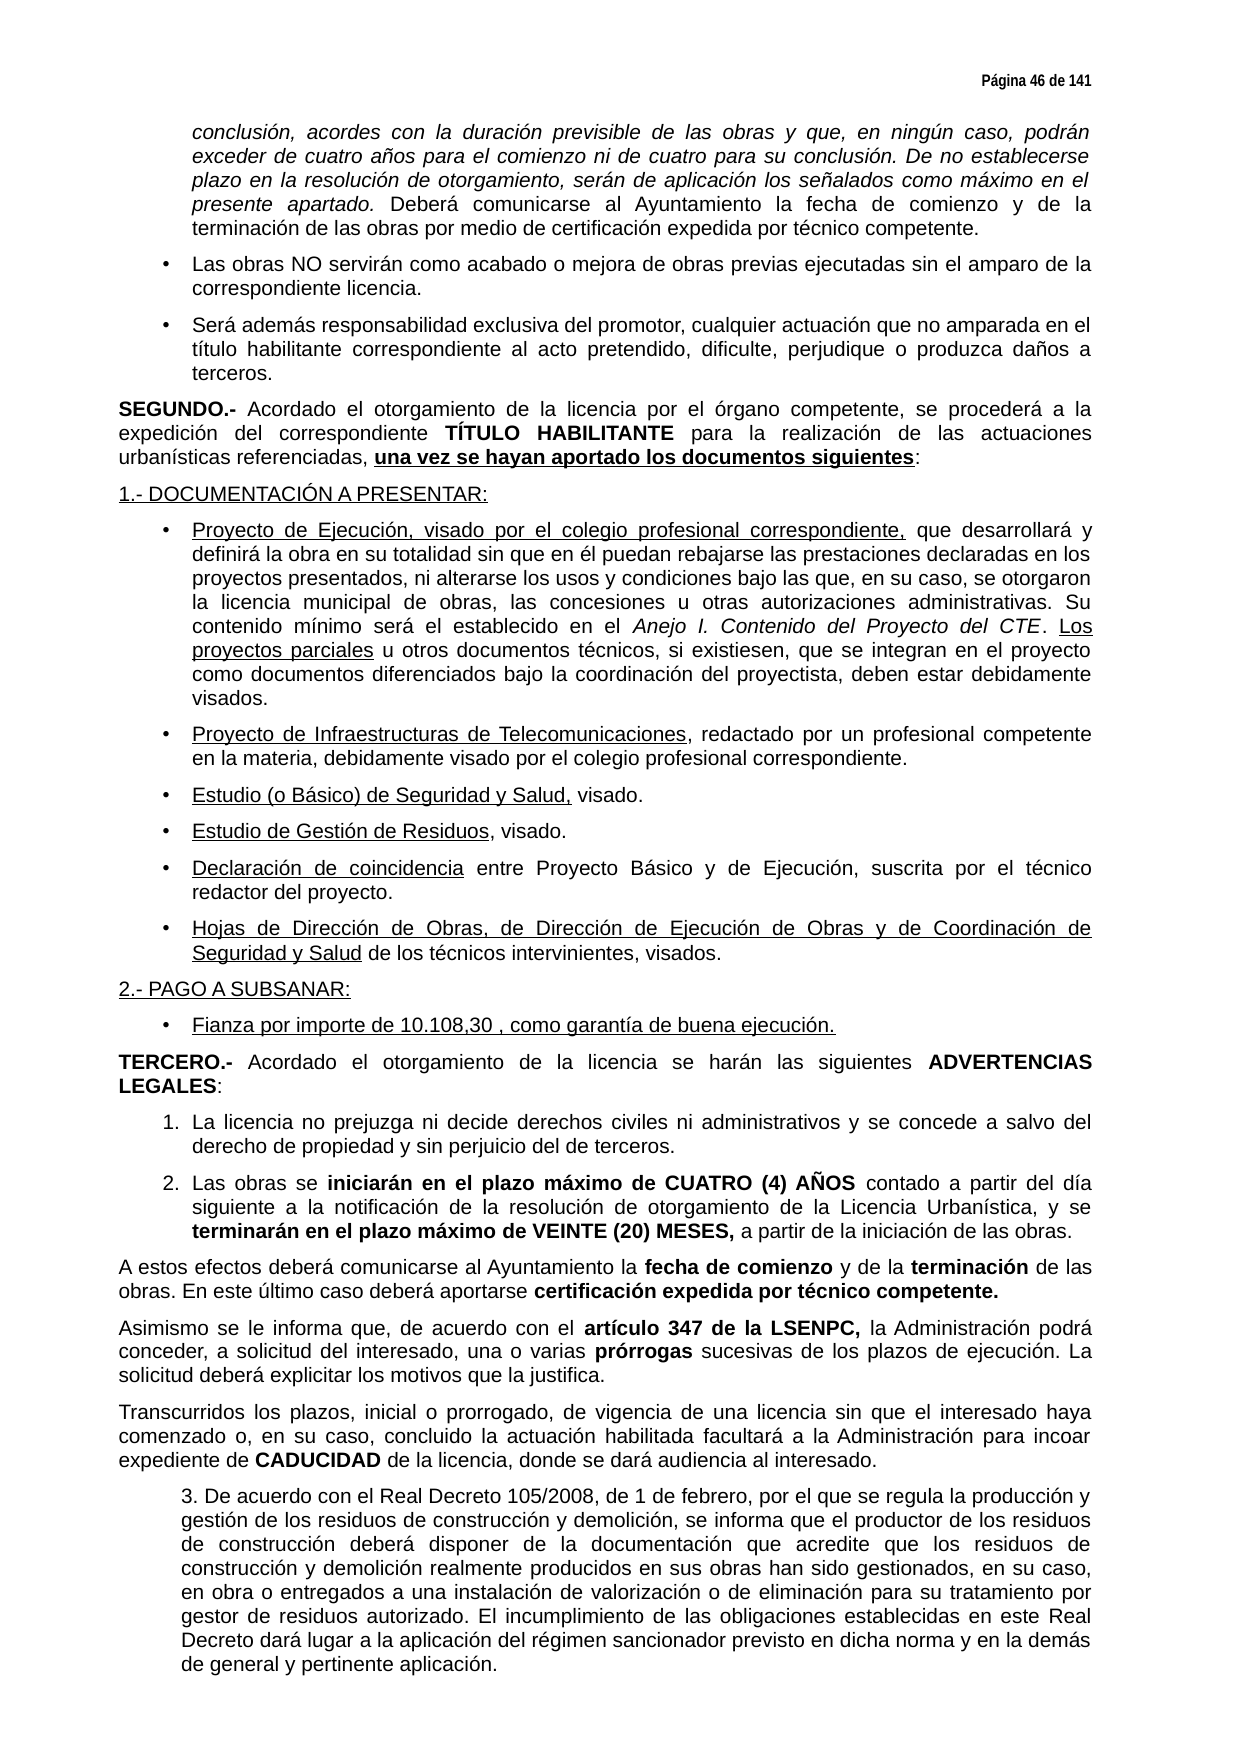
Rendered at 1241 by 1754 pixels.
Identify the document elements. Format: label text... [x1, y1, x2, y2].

text SEGUNDO.- Acordado el otorgamiento de la licencia por el órgano competente, se procederá a la expedición del correspondiente TÍTULO HABILITANTE para la realización de las actuaciones urbanísticas referenciadas, una vez se hayan aportado los documentos siguientes: [118, 397, 1092, 469]
text Transcurridos los plazos, inicial o prorrogado, de vigencia de una licencia sin que el interesado haya comenzado o, en su caso, concluido la actuación habilitada facultará a la Administración para incoar expediente de CADUCIDAD de la licencia, donde se dará audiencia al interesado. [118, 1400, 1092, 1472]
list conclusión, acordes con la duración previsible de las obras y que, en ningún caso, podrán exceder de cuatro años para el comienzo ni de cuatro para su conclusión. De no establecerse plazo en la resolución de otorgamiento, serán de aplicación los señalados como máximo en el presente apartado. Deberá comunicarse al Ayuntamiento la fecha de comienzo y de la terminación de las obras por medio de certificación expedida por técnico competente. [162, 120, 1092, 239]
text TERCERO.- Acordado el otorgamiento de la licencia se harán las siguientes ADVERTENCIAS LEGALES: [118, 1050, 1092, 1098]
list Será además responsabilidad exclusiva del promotor, cualquier actuación que no amparada en el título habilitante correspondiente al acto pretendido, dificulte, perjudique o produzca daños a terceros. [162, 312, 1092, 384]
list Declaración de coincidencia entre Proyecto Básico y de Ejecución, suscrita por el técnico redactor del proyecto. [162, 856, 1092, 904]
list Las obras se iniciarán en el plazo máximo de CUATRO (4) AÑOS contado a partir del día siguiente a la notificación de la resolución de otorgamiento de la Licencia Urbanística, y se terminarán en el plazo máximo de VEINTE (20) MESES, a partir de la iniciación de las obras. [162, 1171, 1092, 1242]
list La licencia no prejuzga ni decide derechos civiles ni administrativos y se concede a salvo del derecho de propiedad y sin perjuicio del de terceros. [162, 1110, 1092, 1158]
list Estudio de Gestión de Residuos, visado. [162, 819, 1092, 843]
list Proyecto de Ejecución, visado por el colegio profesional correspondiente, que desarrollará y definirá la obra en su totalidad sin que en él puedan rebajarse las prestaciones declaradas en los proyectos presentados, ni alterarse los usos y condiciones bajo las que, en su caso, se otorgaron la licencia municipal de obras, las concesiones u otras autorizaciones administrativas. Su contenido mínimo será el establecido en el Anejo I. Contenido del Proyecto del CTE. Los proyectos parciales u otros documentos técnicos, si existiesen, que se integran en el proyecto como documentos diferenciados bajo la coordinación del proyectista, deben estar debidamente visados. [162, 518, 1092, 709]
list Las obras NO servirán como acabado o mejora de obras previas ejecutadas sin el amparo de la correspondiente licencia. [162, 252, 1092, 300]
text 3. De acuerdo con el Real Decreto 105/2008, de 1 de febrero, por el que se regula la producción y gestión de los residuos de construcción y demolición, se informa que el productor de los residuos de construcción deberá disponer de la documentación que acredite que los residuos de construcción y demolición realmente producidos en sus obras han sido gestionados, en su caso, en obra o entregados a una instalación de valorización o de eliminación para su tratamiento por gestor de residuos autorizado. El incumplimiento de las obligaciones establecidas en este Real Decreto dará lugar a la aplicación del régimen sancionador previsto en dicha norma y en la demás de general y pertinente aplicación. [181, 1484, 1092, 1676]
list Estudio (o Básico) de Seguridad y Salud, visado. [162, 783, 1092, 807]
list Hojas de Dirección de Obras, de Dirección de Ejecución de Obras y de Coordinación de Seguridad y Salud de los técnicos intervinientes, visados. [162, 916, 1092, 964]
text 1.- DOCUMENTACIÓN A PRESENTAR: [118, 481, 1092, 505]
list Proyecto de Infraestructuras de Telecomunicaciones, redactado por un profesional competente en la materia, debidamente visado por el colegio profesional correspondiente. [162, 722, 1092, 770]
list Fianza por importe de 10.108,30 , como garantía de buena ejecución. [162, 1013, 1092, 1037]
text A estos efectos deberá comunicarse al Ayuntamiento la fecha de comienzo y de la terminación de las obras. En este último caso deberá aportarse certificación expedida por técnico competente. [118, 1255, 1092, 1303]
text Asimismo se le informa que, de acuerdo con el artículo 347 de la LSENPC, la Administración podrá conceder, a solicitud del interesado, una o varias prórrogas sucesivas de los plazos de ejecución. La solicitud deberá explicitar los motivos que la justifica. [118, 1315, 1092, 1387]
text 2.- PAGO A SUBSANAR: [118, 977, 1092, 1001]
